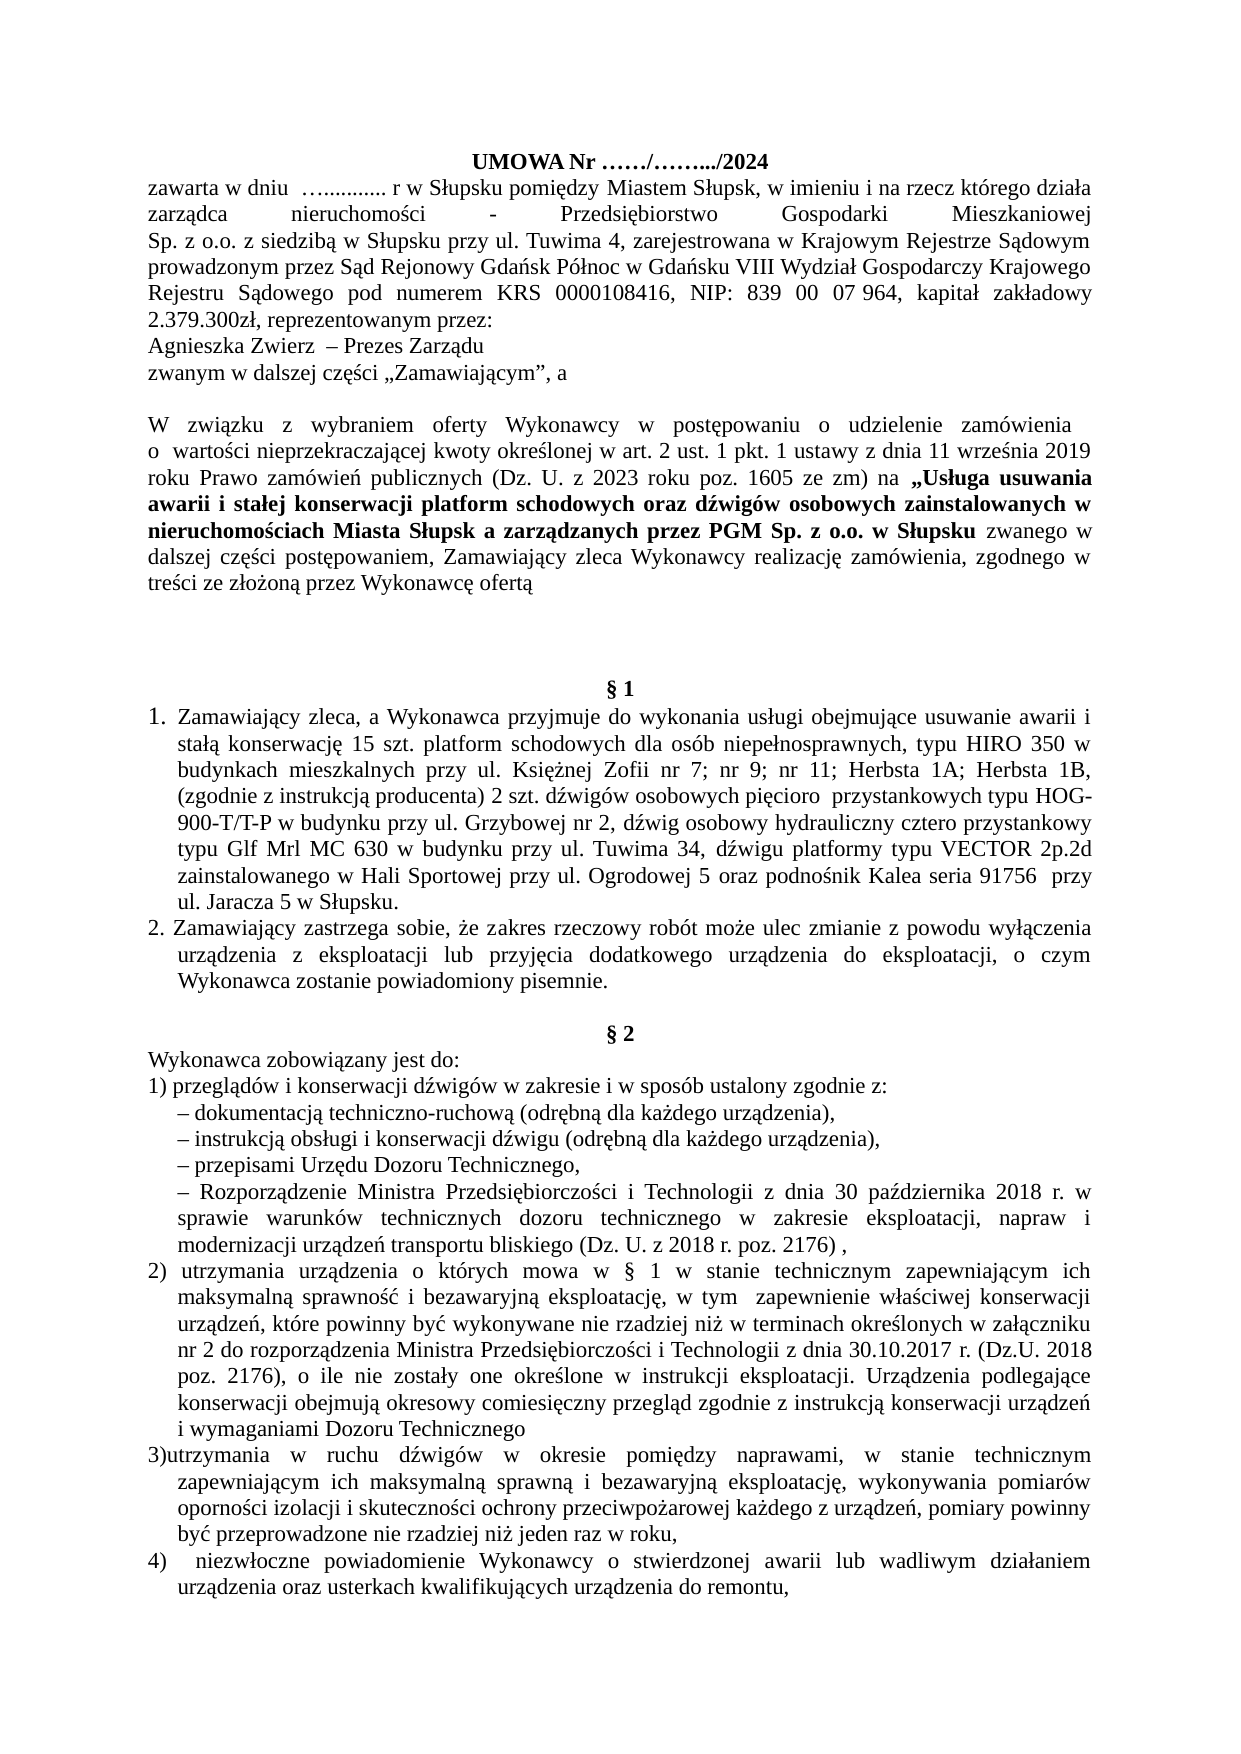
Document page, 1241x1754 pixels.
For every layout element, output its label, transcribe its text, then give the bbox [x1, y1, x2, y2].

text § 2 [148, 1020, 1092, 1046]
text § 1 [148, 675, 1092, 701]
text 3)utrzymania w ruchu dźwigów w okresie pomiędzy naprawami, w stanie technicznym zapewniającym ich maksymalną sprawną i bezawaryjną eksploatację, wykonywania pomiarów oporności izolacji i skuteczności ochrony przeciwpożarowej każdego z urządzeń, pomiary powinny być przeprowadzone nie rzadziej niż jeden raz w roku, [148, 1441, 1092, 1547]
text zawarta w dniu …........... r w Słupsku pomiędzy Miastem Słupsk, w imieniu i na rzecz którego działa zarządca nieruchomości - Przedsiębiorstwo Gospodarki Mieszkaniowej Sp. z o.o. z siedzibą w Słupsku przy ul. Tuwima 4, zarejestrowana w Krajowym Rejestrze Sądowym prowadzonym przez Sąd Rejonowy Gdańsk Północ w Gdańsku VIII Wydział Gospodarczy Krajowego Rejestru Sądowego pod numerem KRS 0000108416, NIP: 839 00 07 964, kapitał zakładowy 2.379.300zł, reprezentowanym przez: [148, 174, 1092, 332]
text – Rozporządzenie Ministra Przedsiębiorczości i Technologii z dnia 30 października 2018 r. w sprawie warunków technicznych dozoru technicznego w zakresie eksploatacji, napraw i modernizacji urządzeń transportu bliskiego (Dz. U. z 2018 r. poz. 2176) , [177, 1178, 1092, 1257]
text – instrukcją obsługi i konserwacji dźwigu (odrębną dla każdego urządzenia), [177, 1125, 1092, 1152]
text Wykonawca zobowiązany jest do: [148, 1046, 1092, 1072]
text 2. Zamawiający zastrzega sobie, że zakres rzeczowy robót może ulec zmianie z powodu wyłączenia urządzenia z eksploatacji lub przyjęcia dodatkowego urządzenia do eksploatacji, o czym Wykonawca zostanie powiadomiony pisemnie. [148, 914, 1092, 993]
list Zamawiający zleca, a Wykonawca przyjmuje do wykonania usługi obejmujące usuwanie awarii i stałą konserwację 15 szt. platform schodowych dla osób niepełnosprawnych, typu HIRO 350 w budynkach mieszkalnych przy ul. Księżnej Zofii nr 7; nr 9; nr 11; Herbsta 1A; Herbsta 1B, (zgodnie z instrukcją producenta) 2 szt. dźwigów osobowych pięcioro przystankowych typu HOG-900-T/T-P w budynku przy ul. Grzybowej nr 2, dźwig osobowy hydrauliczny cztero przystankowy typu Glf Mrl MC 630 w budynku przy ul. Tuwima 34, dźwigu platformy typu VECTOR 2p.2d zainstalowanego w Hali Sportowej przy ul. Ogrodowej 5 oraz podnośnik Kalea seria 91756 przy ul. Jaracza 5 w Słupsku. [148, 701, 1092, 914]
text Agnieszka Zwierz – Prezes Zarządu [148, 332, 1092, 358]
text W związku z wybraniem oferty Wykonawcy w postępowaniu o udzielenie zamówienia o wartości nieprzekraczającej kwoty określonej w art. 2 ust. 1 pkt. 1 ustawy z dnia 11 września 2019 roku Prawo zamówień publicznych (Dz. U. z 2023 roku poz. 1605 ze zm) na „Usługa usuwania awarii i stałej konserwacji platform schodowych oraz dźwigów osobowych zainstalowanych w nieruchomościach Miasta Słupsk a zarządzanych przez PGM Sp. z o.o. w Słupsku zwanego w dalszej części postępowaniem, Zamawiający zleca Wykonawcy realizację zamówienia, zgodnego w treści ze złożoną przez Wykonawcę ofertą [148, 411, 1092, 596]
text UMOWA Nr ……/…….../2024 [148, 148, 1092, 174]
text 4) niezwłoczne powiadomienie Wykonawcy o stwierdzonej awarii lub wadliwym działaniem urządzenia oraz usterkach kwalifikujących urządzenia do remontu, [148, 1547, 1092, 1599]
text – dokumentacją techniczno-ruchową (odrębną dla każdego urządzenia), [177, 1099, 1092, 1125]
text – przepisami Urzędu Dozoru Technicznego, [177, 1152, 1092, 1178]
text 2) utrzymania urządzenia o których mowa w § 1 w stanie technicznym zapewniającym ich maksymalną sprawność i bezawaryjną eksploatację, w tym zapewnienie właściwej konserwacji urządzeń, które powinny być wykonywane nie rzadziej niż w terminach określonych w załączniku nr 2 do rozporządzenia Ministra Przedsiębiorczości i Technologii z dnia 30.10.2017 r. (Dz.U. 2018 poz. 2176), o ile nie zostały one określone w instrukcji eksploatacji. Urządzenia podlegające konserwacji obejmują okresowy comiesięczny przegląd zgodnie z instrukcją konserwacji urządzeń i wymaganiami Dozoru Technicznego [148, 1257, 1092, 1441]
text zwanym w dalszej części „Zamawiającym”, a [148, 358, 1092, 385]
text 1) przeglądów i konserwacji dźwigów w zakresie i w sposób ustalony zgodnie z: [148, 1072, 1092, 1099]
